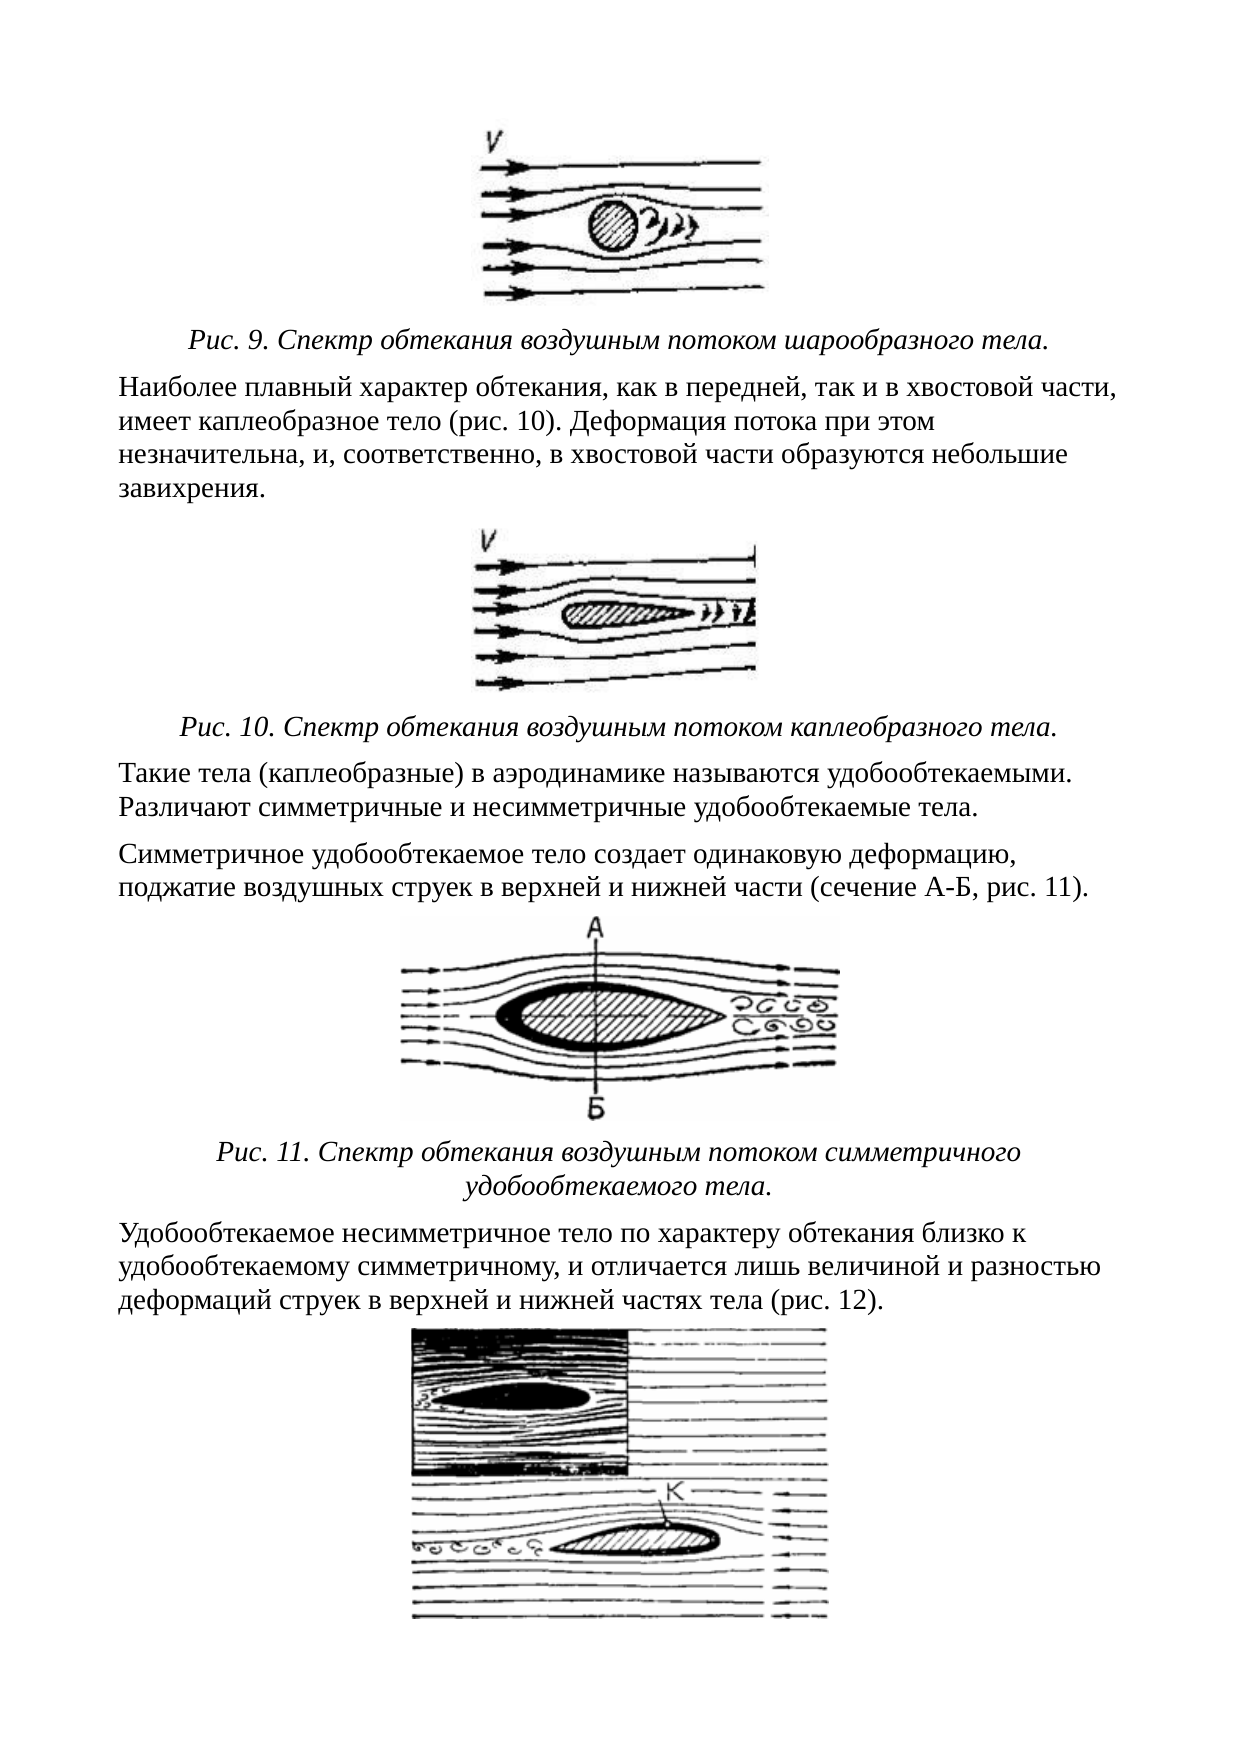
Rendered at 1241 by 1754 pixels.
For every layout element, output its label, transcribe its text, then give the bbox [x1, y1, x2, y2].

text Удобообтекаемое несимметричное тело по характеру обтекания близко к удобообтекаемому симметричному, и отличается лишь величиной и разностью деформаций струек в верхней и нижней частях тела (рис. 12). [118, 1215, 1122, 1315]
text Рис. 10. Спектр обтекания воздушным потоком каплеобразного тела. [118, 709, 1122, 742]
picture [411, 1328, 829, 1619]
text Рис. 9. Спектр обтекания воздушным потоком шарообразного тела. [118, 322, 1122, 356]
picture [471, 118, 770, 309]
picture [400, 916, 840, 1121]
text Рис. 11. Спектр обтекания воздушным потоком симметричного удобообтекаемого тела. [118, 1134, 1122, 1201]
text Наиболее плавный характер обтекания, как в передней, так и в хвостовой части, имеет каплеобразное тело (рис. 10). Деформация потока при этом незначительна, и, соответственно, в хвостовой части образуются небольшие завихрения. [118, 369, 1122, 503]
picture [471, 516, 770, 696]
text Такие тела (каплеобразные) в аэродинамике называются удобообтекаемыми. Различают симметричные и несимметричные удобообтекаемые тела. [118, 756, 1122, 823]
text Симметричное удобообтекаемое тело создает одинаковую деформацию, поджатие воздушных струек в верхней и нижней части (сечение А-Б, рис. 11). [118, 836, 1122, 903]
